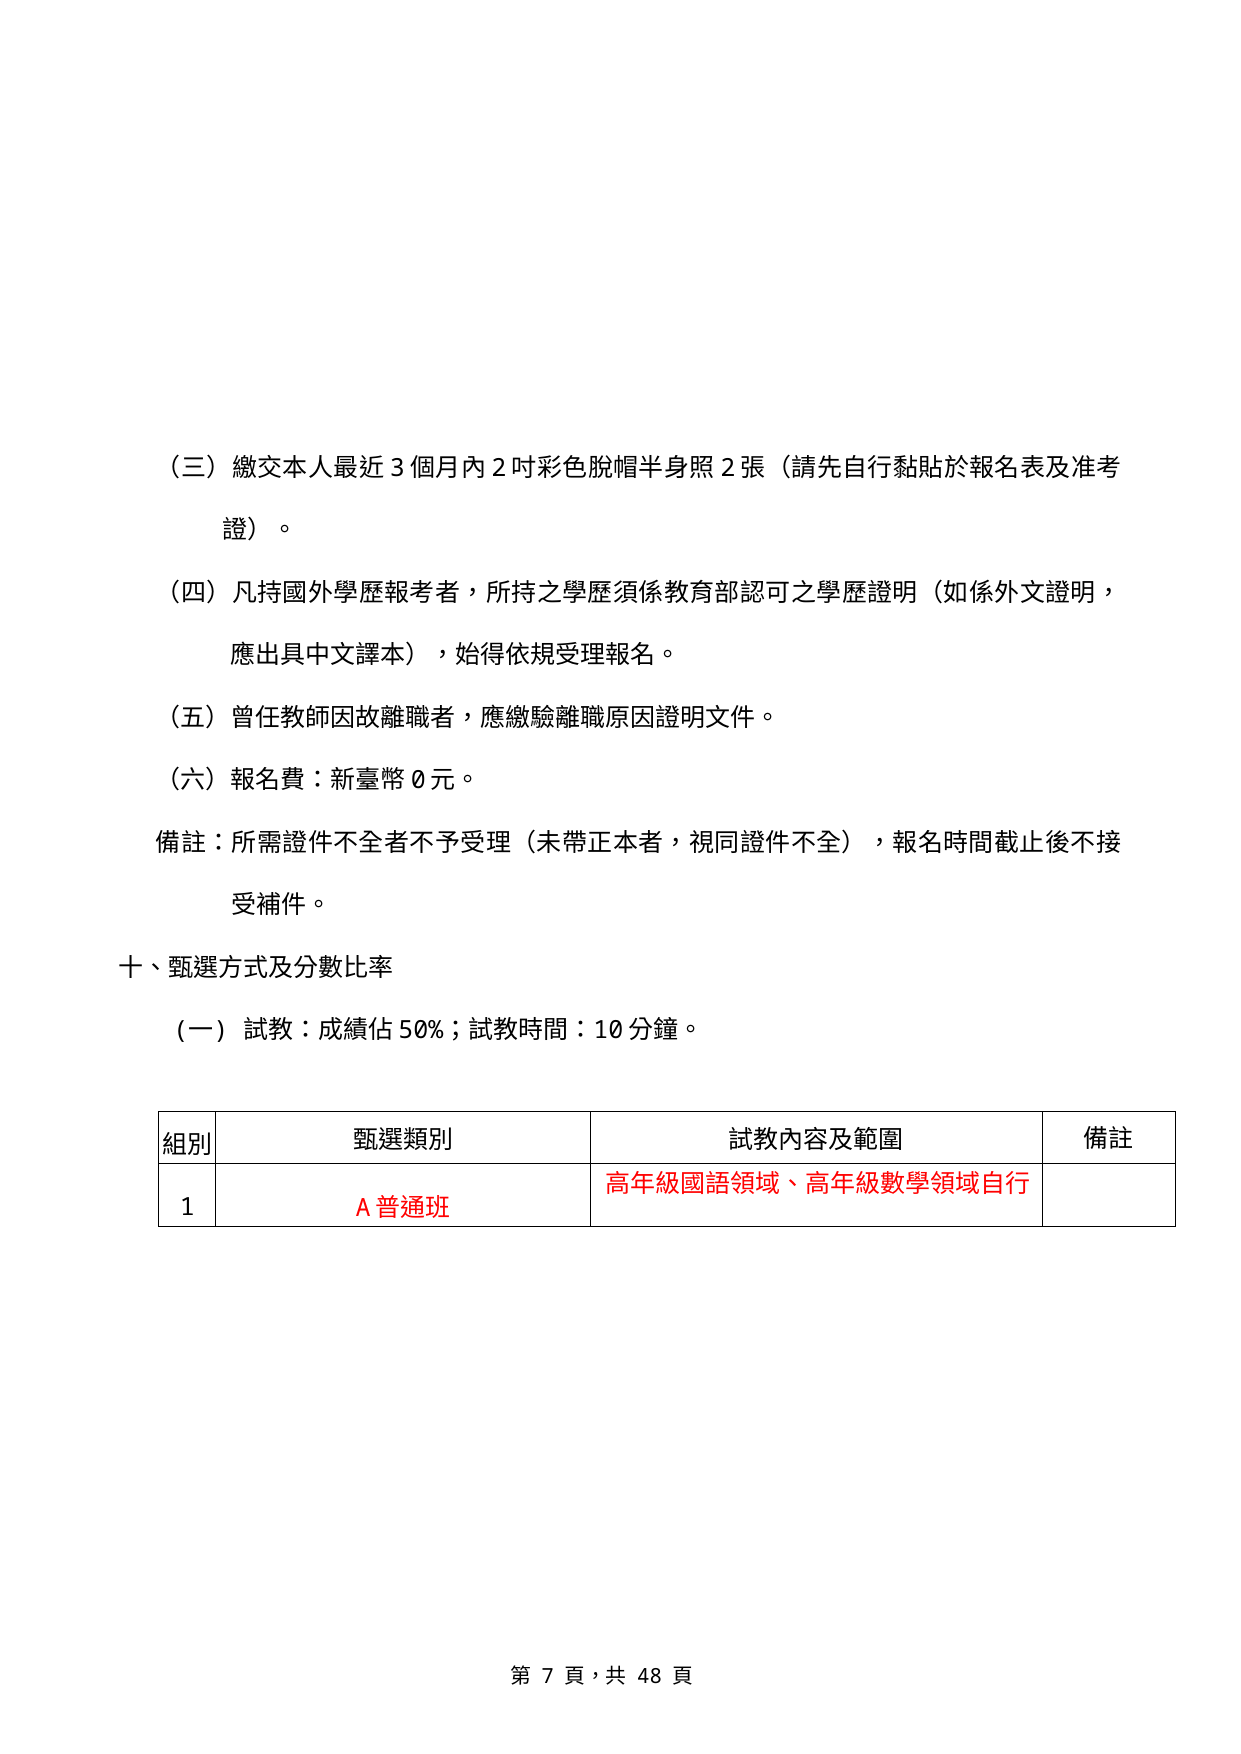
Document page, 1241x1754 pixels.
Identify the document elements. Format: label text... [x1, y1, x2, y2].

table_header 組別 [159, 1112, 215, 1163]
text 十、甄選方式及分數比率 [118, 923, 1122, 986]
text (一) 試教：成績佔50%；試教時間：10分鐘。 [143, 986, 1122, 1048]
text 備註：所需證件不全者不予受理（未帶正本者，視同證件不全），報名時間截止後不接受補件。 [155, 798, 1122, 923]
text （四）凡持國外學歷報考者，所持之學歷須係教育部認可之學歷證明（如係外文證明， 應出具中文譯本），始得依規受理報名。 [156, 548, 1122, 673]
table_cell A普通班 [216, 1164, 590, 1226]
table_header 試教內容及範圍 [591, 1112, 1042, 1163]
table_header 備註 [1043, 1112, 1175, 1163]
table_cell 1 [159, 1164, 215, 1226]
text （三）繳交本人最近3個月內2吋彩色脫帽半身照2張（請先自行黏貼於報名表及准考證）。 [156, 423, 1122, 548]
table_cell [1043, 1164, 1175, 1226]
text （五）曾任教師因故離職者，應繳驗離職原因證明文件。 [156, 673, 1122, 736]
table_header 甄選類別 [216, 1112, 590, 1163]
table_cell 高年級國語領域、高年級數學領域自行 [591, 1164, 1042, 1226]
text （六）報名費：新臺幣0元。 [156, 736, 1122, 798]
